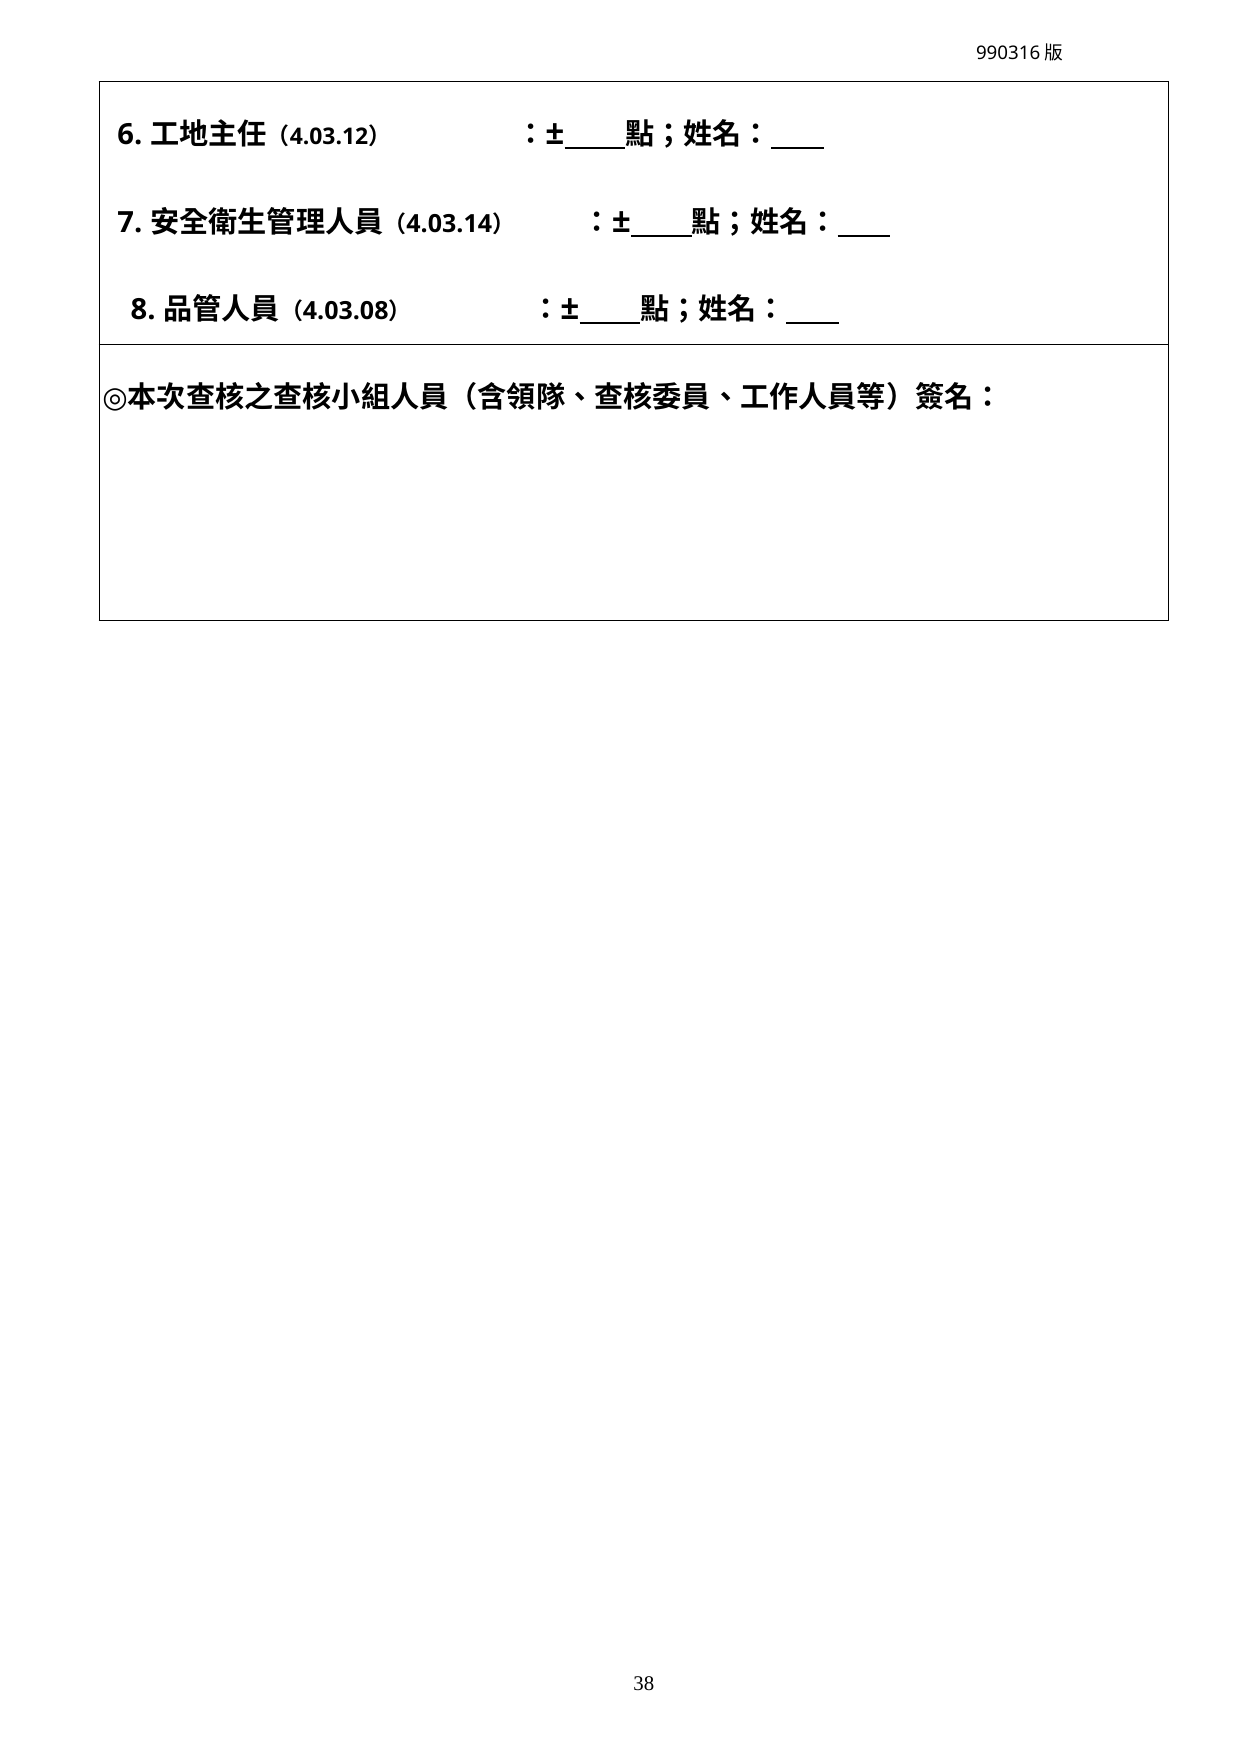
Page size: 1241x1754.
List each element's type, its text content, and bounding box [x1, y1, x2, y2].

table_cell ◎本次查核之查核小組人員（含領隊、查核委員、工作人員等）簽名： [100, 345, 1168, 620]
table_cell [93, 81, 99, 344]
table_cell [93, 344, 99, 620]
table_cell 6. 工地主任（4.03.12） ：± 點；姓名： 7. 安全衛生管理人員（4.03.14） ：± 點；姓名： 8. 品管人員（4.03.08） ：± 點；姓名： [100, 82, 1168, 344]
